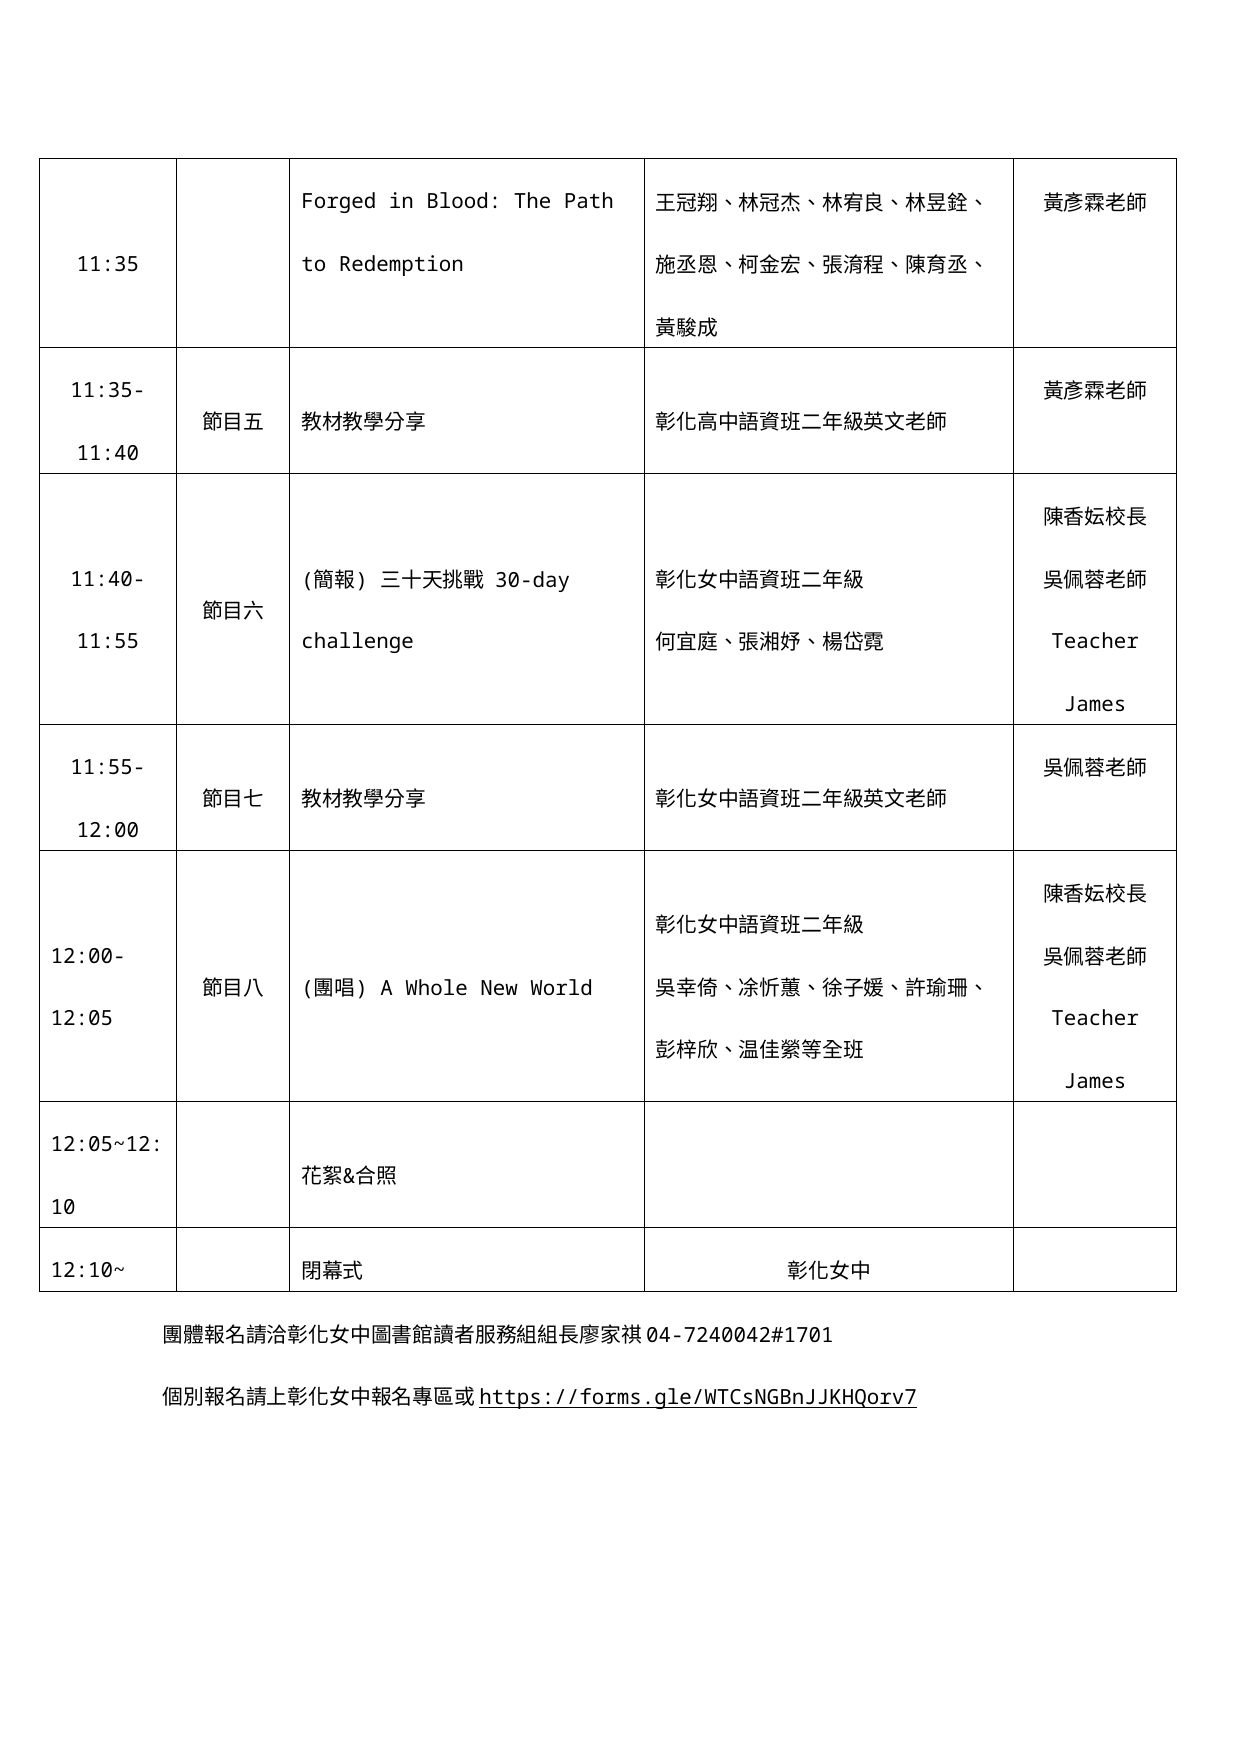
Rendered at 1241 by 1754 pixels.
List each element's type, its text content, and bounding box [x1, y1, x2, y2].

table_cell 11:35 [40, 159, 176, 347]
table_cell [1014, 1102, 1176, 1227]
table_cell 教材教學分享 [290, 348, 644, 473]
table_cell [177, 1228, 289, 1291]
table_cell 彰化女中語資班二年級 何宜庭、張湘妤、楊岱霓 [645, 474, 1013, 724]
table_cell 節目五 [177, 348, 289, 473]
table_cell 黃彥霖老師 [1014, 159, 1176, 347]
table_cell 節目八 [177, 851, 289, 1101]
table_cell [177, 1102, 289, 1227]
text 個別報名請上彰化女中報名專區或https://forms.gle/WTCsNGBnJJKHQorv7 [162, 1354, 1053, 1417]
table_cell (簡報) 三十天挑戰 30-day challenge [290, 474, 644, 724]
table_cell 彰化女中語資班二年級英文老師 [645, 725, 1013, 850]
table_cell 節目七 [177, 725, 289, 850]
table_cell [1014, 1228, 1176, 1291]
table_cell 彰化高中語資班二年級英文老師 [645, 348, 1013, 473]
table_cell 彰化女中 [645, 1228, 1013, 1291]
text 團體報名請洽彰化女中圖書館讀者服務組組長廖家祺04-7240042#1701 [162, 1292, 1053, 1354]
table_cell (團唱) A Whole New World [290, 851, 644, 1101]
table_cell 節目六 [177, 474, 289, 724]
table_cell 11:35-11:40 [40, 348, 176, 473]
table_cell 12:10~ [40, 1228, 176, 1291]
table_cell 彰化女中語資班二年級 吳幸倚、凃忻蕙、徐子媛、許瑜珊、彭梓欣、温佳縈等全班 [645, 851, 1013, 1101]
table_cell 11:40-11:55 [40, 474, 176, 724]
table_cell 王冠翔、林冠杰、林宥良、林昱銓、施丞恩、柯金宏、張淯程、陳育丞、黃駿成 [645, 159, 1013, 347]
table_cell 閉幕式 [290, 1228, 644, 1291]
table_cell 黃彥霖老師 [1014, 348, 1176, 473]
table_cell 陳香妘校長 吳佩蓉老師 Teacher James [1014, 851, 1176, 1101]
table_cell 吳佩蓉老師 [1014, 725, 1176, 850]
table_cell 陳香妘校長 吳佩蓉老師 Teacher James [1014, 474, 1176, 724]
table_cell 12:05~12:10 [40, 1102, 176, 1227]
table_cell 教材教學分享 [290, 725, 644, 850]
table_cell 花絮&合照 [290, 1102, 644, 1227]
table_cell Forged in Blood: The Path to Redemption [290, 159, 644, 347]
table_cell [177, 159, 289, 347]
table_cell 12:00-12:05 [40, 851, 176, 1101]
table_cell 11:55-12:00 [40, 725, 176, 850]
table_cell [645, 1102, 1013, 1227]
